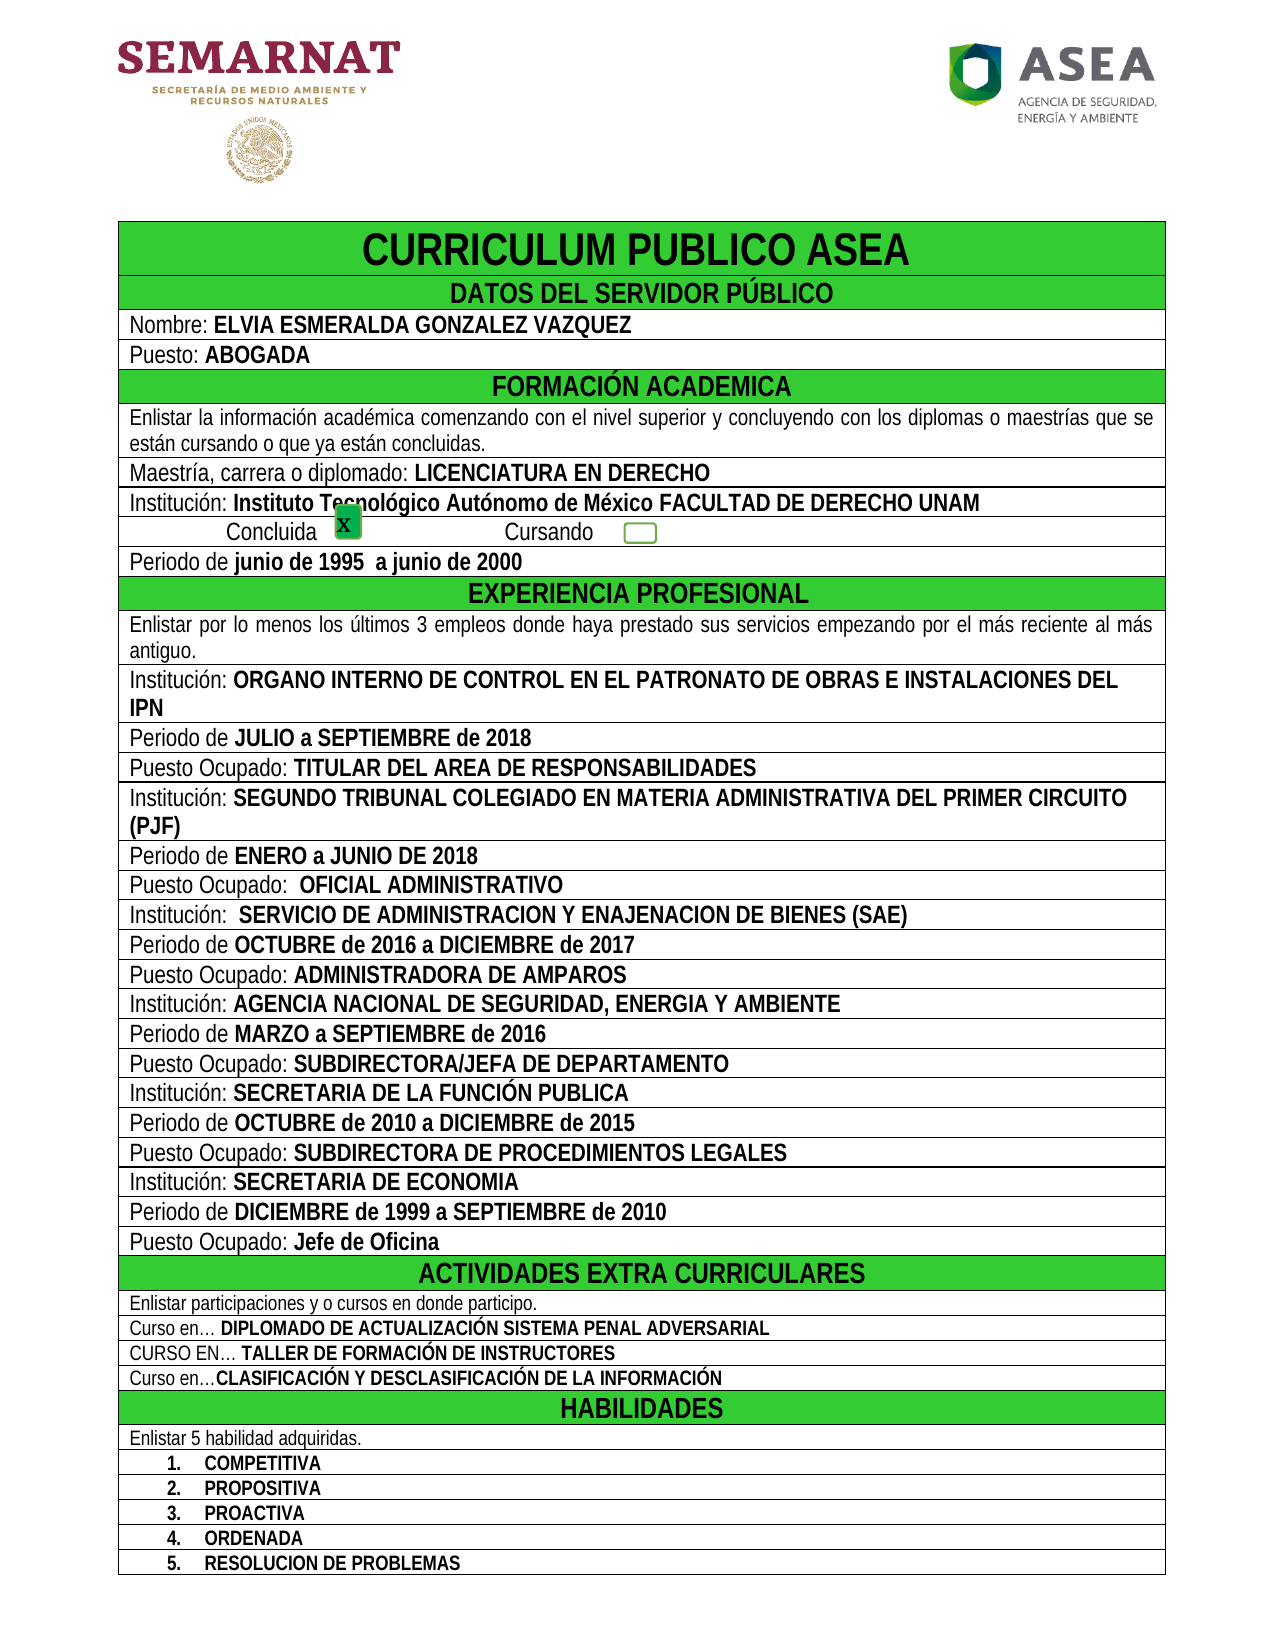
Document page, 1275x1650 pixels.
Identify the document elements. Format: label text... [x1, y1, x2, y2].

table_cell PROACTIVA [119, 1500, 1165, 1524]
table_cell Institución: SERVICIO DE ADMINISTRACION Y ENAJENACION DE BIENES (SAE) [119, 900, 1165, 929]
table_cell ORDENADA [119, 1525, 1165, 1549]
table_cell HABILIDADES [119, 1391, 1165, 1424]
table_cell Institución: ORGANO INTERNO DE CONTROL EN EL PATRONATO DE OBRAS E INSTALACIONES DEL IPN [119, 665, 1165, 722]
table_cell Enlistar participaciones y o cursos en donde participo. [119, 1291, 1165, 1315]
table_cell Periodo de OCTUBRE de 2016 a DICIEMBRE de 2017 [119, 930, 1165, 958]
table_header CURRICULUM PUBLICO ASEA [119, 222, 1165, 275]
table_cell Puesto Ocupado: SUBDIRECTORA/JEFA DE DEPARTAMENTO [119, 1049, 1165, 1077]
table_cell Periodo de DICIEMBRE de 1999 a SEPTIEMBRE de 2010 [119, 1197, 1165, 1226]
table_cell Institución: SEGUNDO TRIBUNAL COLEGIADO EN MATERIA ADMINISTRATIVA DEL PRIMER CIRCUITO (PJF) [119, 783, 1165, 840]
table_cell DATOS DEL SERVIDOR PÚBLICO [119, 276, 1165, 309]
table_cell PROPOSITIVA [119, 1475, 1165, 1499]
table_cell RESOLUCION DE PROBLEMAS [119, 1550, 1165, 1574]
table_cell Institución: AGENCIA NACIONAL DE SEGURIDAD, ENERGIA Y AMBIENTE [119, 989, 1165, 1018]
table_cell Institución: Instituto Tecnológico Autónomo de México FACULTAD DE DERECHO UNAM [119, 488, 1165, 516]
table_cell FORMACIÓN ACADEMICA [119, 370, 1165, 403]
table_cell Institución: SECRETARIA DE LA FUNCIÓN PUBLICA [119, 1078, 1165, 1107]
table_cell Maestría, carrera o diplomado: LICENCIATURA EN DERECHO [119, 458, 1165, 486]
table_cell Puesto Ocupado: Jefe de Oficina [119, 1227, 1165, 1255]
table_cell Puesto Ocupado: OFICIAL ADMINISTRATIVO [119, 871, 1165, 899]
table_cell Concluida Cursando [119, 517, 1165, 546]
table_cell EXPERIENCIA PROFESIONAL [119, 577, 1165, 610]
table_cell Puesto Ocupado: ADMINISTRADORA DE AMPAROS [119, 960, 1165, 988]
table_cell Enlistar por lo menos los últimos 3 empleos donde haya prestado sus servicios empezando por el más reciente al más antiguo. [119, 611, 1165, 664]
table_cell Periodo de MARZO a SEPTIEMBRE de 2016 [119, 1019, 1165, 1048]
table_cell Curso en…CLASIFICACIÓN Y DESCLASIFICACIÓN DE LA INFORMACIÓN [119, 1366, 1165, 1390]
table_cell CURSO EN… TALLER DE FORMACIÓN DE INSTRUCTORES [119, 1341, 1165, 1365]
table_cell Enlistar la información académica comenzando con el nivel superior y concluyendo con los diplomas o maestrías que se están cursando o que ya están concluidas. [119, 404, 1165, 457]
table_cell Puesto Ocupado: TITULAR DEL AREA DE RESPONSABILIDADES [119, 753, 1165, 781]
table_cell Enlistar 5 habilidad adquiridas. [119, 1425, 1165, 1449]
table_cell Periodo de ENERO a JUNIO DE 2018 [119, 841, 1165, 869]
table_cell Puesto Ocupado: SUBDIRECTORA DE PROCEDIMIENTOS LEGALES [119, 1138, 1165, 1166]
table_cell Institución: SECRETARIA DE ECONOMIA [119, 1168, 1165, 1196]
table_cell Nombre: ELVIA ESMERALDA GONZALEZ VAZQUEZ [119, 310, 1165, 339]
table_cell Periodo de JULIO a SEPTIEMBRE de 2018 [119, 723, 1165, 752]
table_cell ACTIVIDADES EXTRA CURRICULARES [119, 1256, 1165, 1290]
table_cell COMPETITIVA [119, 1450, 1165, 1474]
table_cell Puesto: ABOGADA [119, 340, 1165, 368]
table_cell Periodo de junio de 1995 a junio de 2000 [119, 547, 1165, 576]
table_cell Curso en… DIPLOMADO DE ACTUALIZACIÓN SISTEMA PENAL ADVERSARIAL [119, 1316, 1165, 1340]
table_cell Periodo de OCTUBRE de 2010 a DICIEMBRE de 2015 [119, 1108, 1165, 1137]
